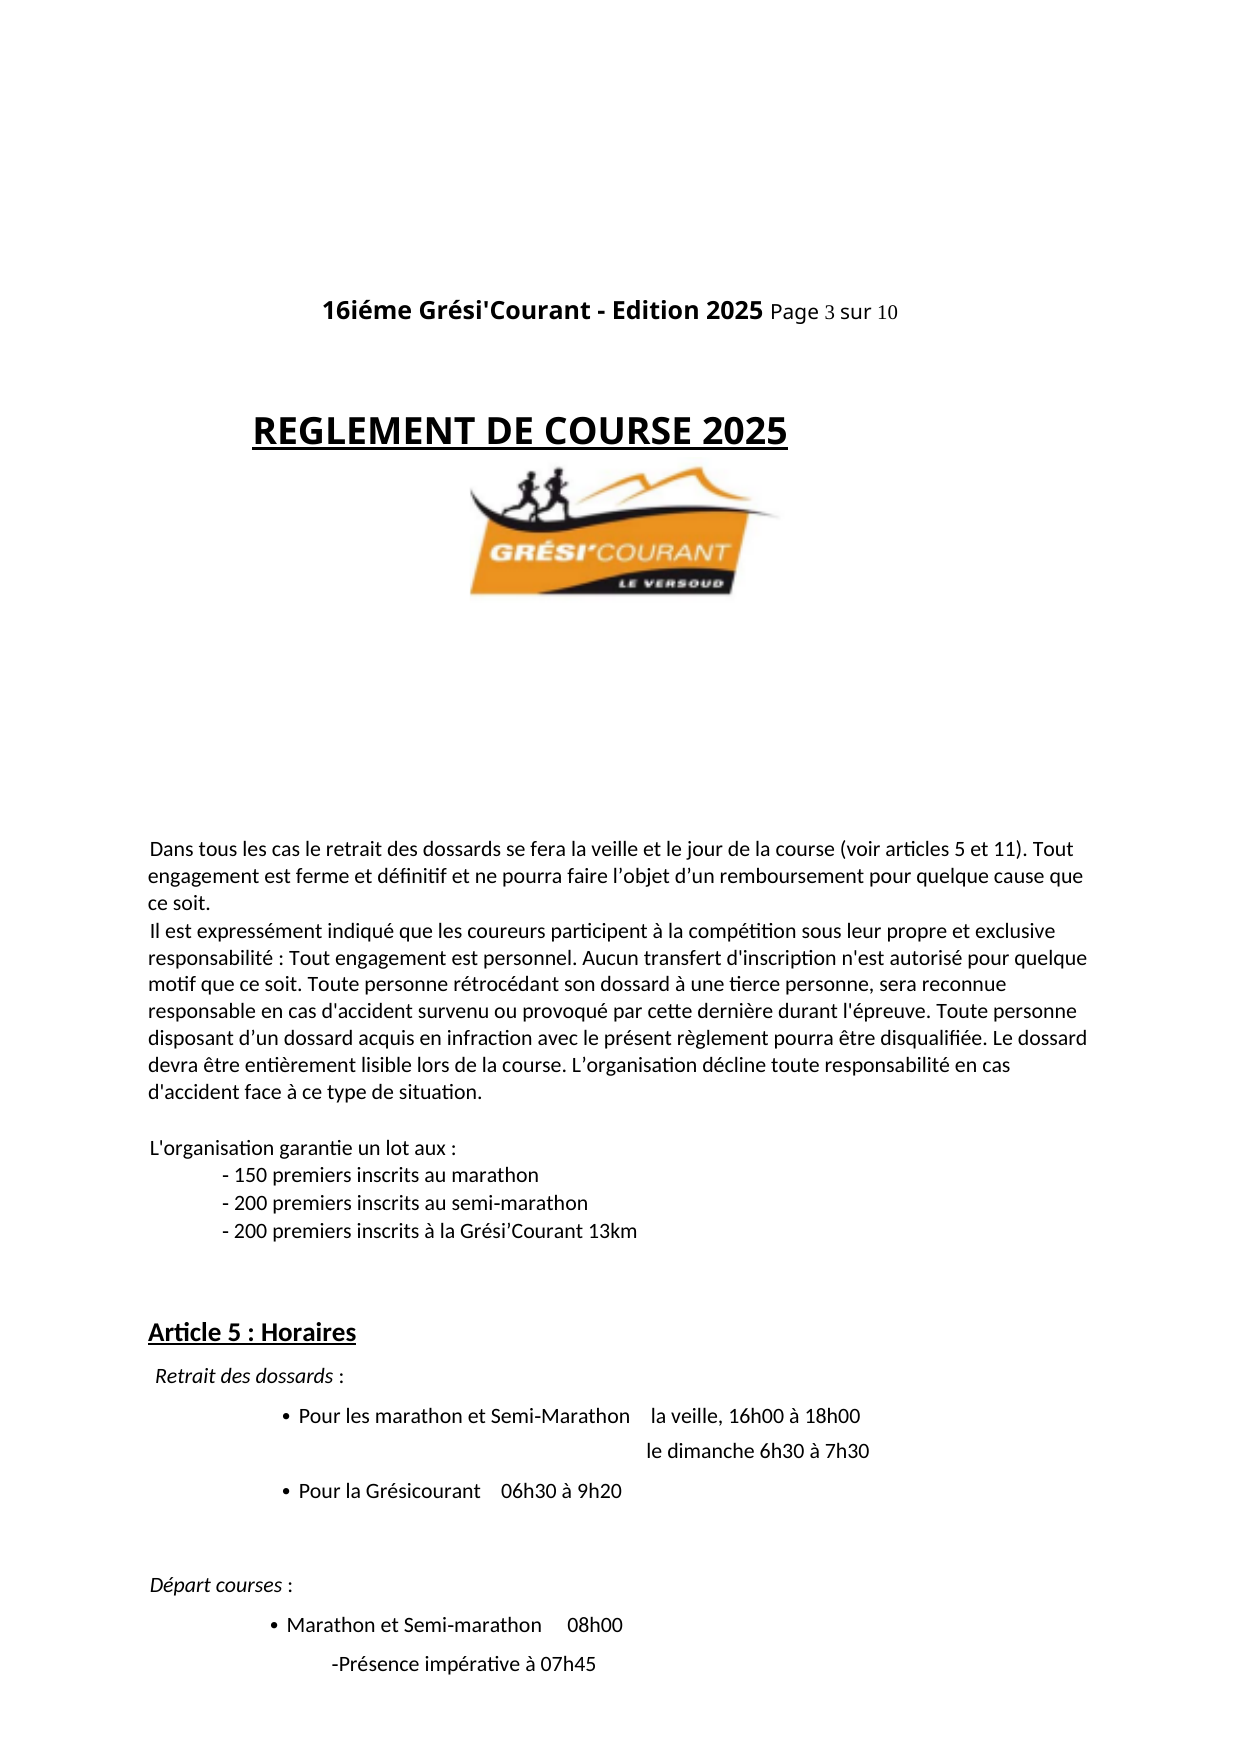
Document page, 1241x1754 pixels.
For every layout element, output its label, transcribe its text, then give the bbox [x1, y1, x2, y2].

text ‐Présence impérative à 07h45 [267, 1650, 1073, 1677]
text 16iéme Grési'Courant - Edition 2025 Page 3 sur 10 [129, 293, 1071, 327]
text ‐ 150 premiers inscrits au marathon [222, 1162, 1109, 1188]
text L'organisation garantie un lot aux : [149, 1134, 1109, 1160]
text ‐ 200 premiers inscrits au semi‐marathon [222, 1189, 1109, 1216]
text le dimanche 6h30 à 7h30 [129, 1437, 971, 1464]
text ∙ Pour les marathon et Semi‐Marathon la veille, 16h00 à 18h00 [204, 1391, 1109, 1436]
picture [469, 457, 789, 603]
text Il est expressément indiqué que les coureurs participent à la compétition sous leur propre et exclusive responsabilité : Tout engagement est personnel. Aucun transfert d'inscription n'est autorisé pour quelque motif que ce soit. Toute personne rétrocédant son dossard à une tierce personne, sera reconnue responsable en cas d'accident survenu ou provoqué par cette dernière durant l'épreuve. Toute personne disposant d’un dossard acquis en infraction avec le présent règlement pourra être disqualifiée. Le dossard devra être entièrement lisible lors de la course. L’organisation décline toute responsabilité en cas d'accident face à ce type de situation. [148, 917, 1092, 1105]
text Retrait des dossards : [155, 1362, 1109, 1389]
text ∙ Pour la Grésicourant 06h30 à 9h20 [204, 1466, 1109, 1511]
text REGLEMENT DE COURSE 2025 [129, 404, 921, 455]
text Dans tous les cas le retrait des dossards se fera la veille et le jour de la course (voir articles 5 et 11). Tout engagement est ferme et définitif et ne pourra faire l’objet d’un remboursement pour quelque cause que ce soit. [148, 835, 1092, 916]
text ‐ 200 premiers inscrits à la Grési’Courant 13km [222, 1217, 1109, 1244]
text Article 5 : Horaires [148, 1315, 1109, 1348]
text ∙ Marathon et Semi‐marathon 08h00 [267, 1600, 1073, 1645]
text Départ courses : [149, 1571, 1109, 1597]
